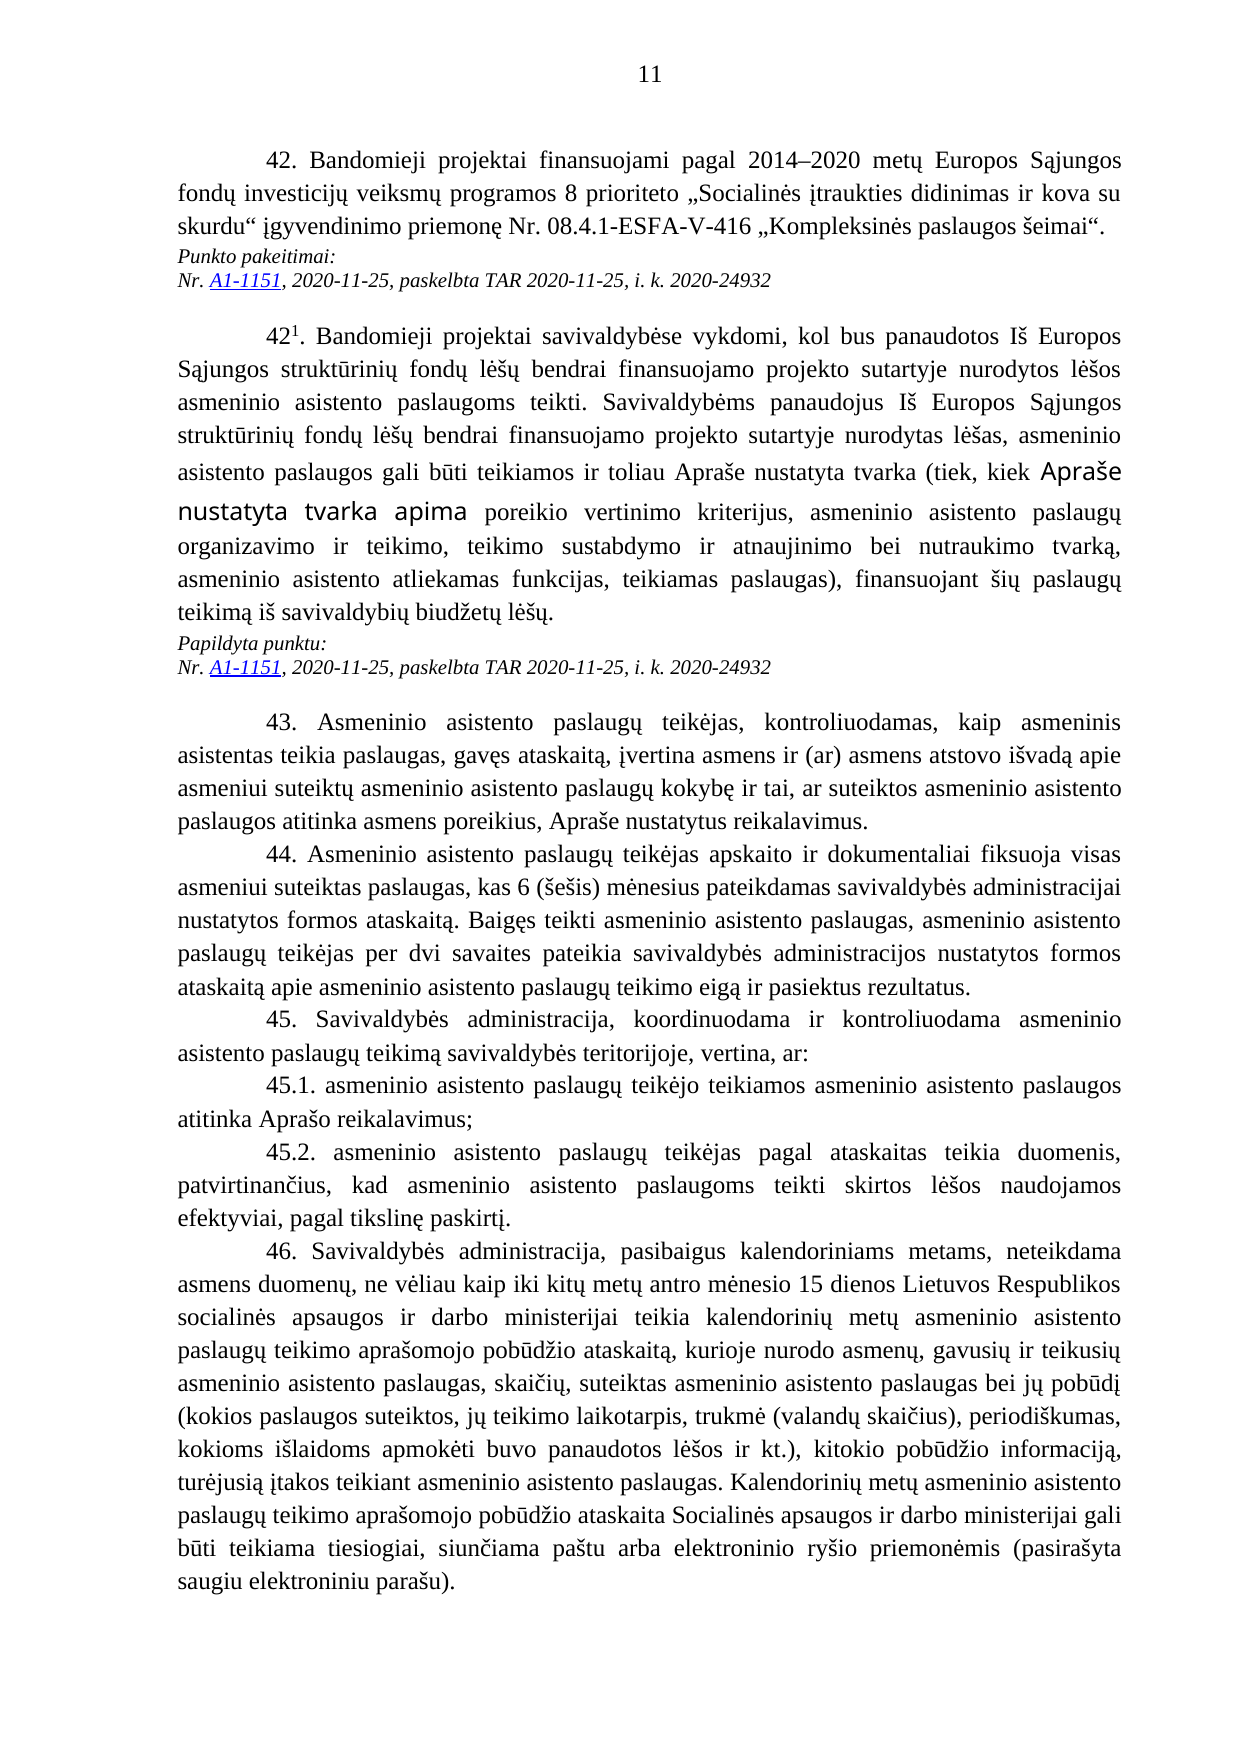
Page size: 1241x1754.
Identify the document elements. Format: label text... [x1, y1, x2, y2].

text 45.1. asmeninio asistento paslaugų teikėjo teikiamos asmeninio asistento paslaugos atitinka Aprašo reikalavimus; [177, 1071, 1122, 1132]
text 42. Bandomieji projektai finansuojami pagal 2014–2020 metų Europos Sąjungos fondų investicijų veiksmų programos 8 prioriteto „Socialinės įtraukties didinimas ir kova su skurdu“ įgyvendinimo priemonę Nr. 08.4.1-ESFA-V-416 „Kompleksinės paslaugos šeimai“. [177, 145, 1122, 240]
text 45.2. asmeninio asistento paslaugų teikėjas pagal ataskaitas teikia duomenis, patvirtinančius, kad asmeninio asistento paslaugoms teikti skirtos lėšos naudojamos efektyviai, pagal tikslinę paskirtį. [177, 1137, 1122, 1231]
text Nr. A1-1151, 2020-11-25, paskelbta TAR 2020-11-25, i. k. 2020-24932 [177, 654, 1122, 679]
text Punkto pakeitimai: [177, 244, 1122, 268]
text 421. Bandomieji projektai savivaldybėse vykdomi, kol bus panaudotos Iš Europos Sąjungos struktūrinių fondų lėšų bendrai finansuojamo projekto sutartyje nurodytos lėšos asmeninio asistento paslaugoms teikti. Savivaldybėms panaudojus Iš Europos Sąjungos struktūrinių fondų lėšų bendrai finansuojamo projekto sutartyje nurodytas lėšas, asmeninio asistento paslaugos gali būti teikiamos ir toliau Apraše nustatyta tvarka (tiek, kiek Apraše nustatyta tvarka apima poreikio vertinimo kriterijus, asmeninio asistento paslaugų organizavimo ir teikimo, teikimo sustabdymo ir atnaujinimo bei nutraukimo tvarką, asmeninio asistento atliekamas funkcijas, teikiamas paslaugas), finansuojant šių paslaugų teikimą iš savivaldybių biudžetų lėšų. [177, 321, 1122, 626]
text 46. Savivaldybės administracija, pasibaigus kalendoriniams metams, neteikdama asmens duomenų, ne vėliau kaip iki kitų metų antro mėnesio 15 dienos Lietuvos Respublikos socialinės apsaugos ir darbo ministerijai teikia kalendorinių metų asmeninio asistento paslaugų teikimo aprašomojo pobūdžio ataskaitą, kurioje nurodo asmenų, gavusių ir teikusių asmeninio asistento paslaugas, skaičių, suteiktas asmeninio asistento paslaugas bei jų pobūdį (kokios paslaugos suteiktos, jų teikimo laikotarpis, trukmė (valandų skaičius), periodiškumas, kokioms išlaidoms apmokėti buvo panaudotos lėšos ir kt.), kitokio pobūdžio informaciją, turėjusią įtakos teikiant asmeninio asistento paslaugas. Kalendorinių metų asmeninio asistento paslaugų teikimo aprašomojo pobūdžio ataskaita Socialinės apsaugos ir darbo ministerijai gali būti teikiama tiesiogiai, siunčiama paštu arba elektroninio ryšio priemonėmis (pasirašyta saugiu elektroniniu parašu). [177, 1236, 1122, 1595]
text Nr. A1-1151, 2020-11-25, paskelbta TAR 2020-11-25, i. k. 2020-24932 [177, 268, 1122, 292]
text 45. Savivaldybės administracija, koordinuodama ir kontroliuodama asmeninio asistento paslaugų teikimą savivaldybės teritorijoje, vertina, ar: [177, 1004, 1122, 1066]
text 43. Asmeninio asistento paslaugų teikėjas, kontroliuodamas, kaip asmeninis asistentas teikia paslaugas, gavęs ataskaitą, įvertina asmens ir (ar) asmens atstovo išvadą apie asmeniui suteiktų asmeninio asistento paslaugų kokybę ir tai, ar suteiktos asmeninio asistento paslaugos atitinka asmens poreikius, Apraše nustatytus reikalavimus. [177, 707, 1122, 835]
text Papildyta punktu: [177, 631, 1122, 654]
text 44. Asmeninio asistento paslaugų teikėjas apskaito ir dokumentaliai fiksuoja visas asmeniui suteiktas paslaugas, kas 6 (šešis) mėnesius pateikdamas savivaldybės administracijai nustatytos formos ataskaitą. Baigęs teikti asmeninio asistento paslaugas, asmeninio asistento paslaugų teikėjas per dvi savaites pateikia savivaldybės administracijos nustatytos formos ataskaitą apie asmeninio asistento paslaugų teikimo eigą ir pasiektus rezultatus. [177, 839, 1122, 1000]
